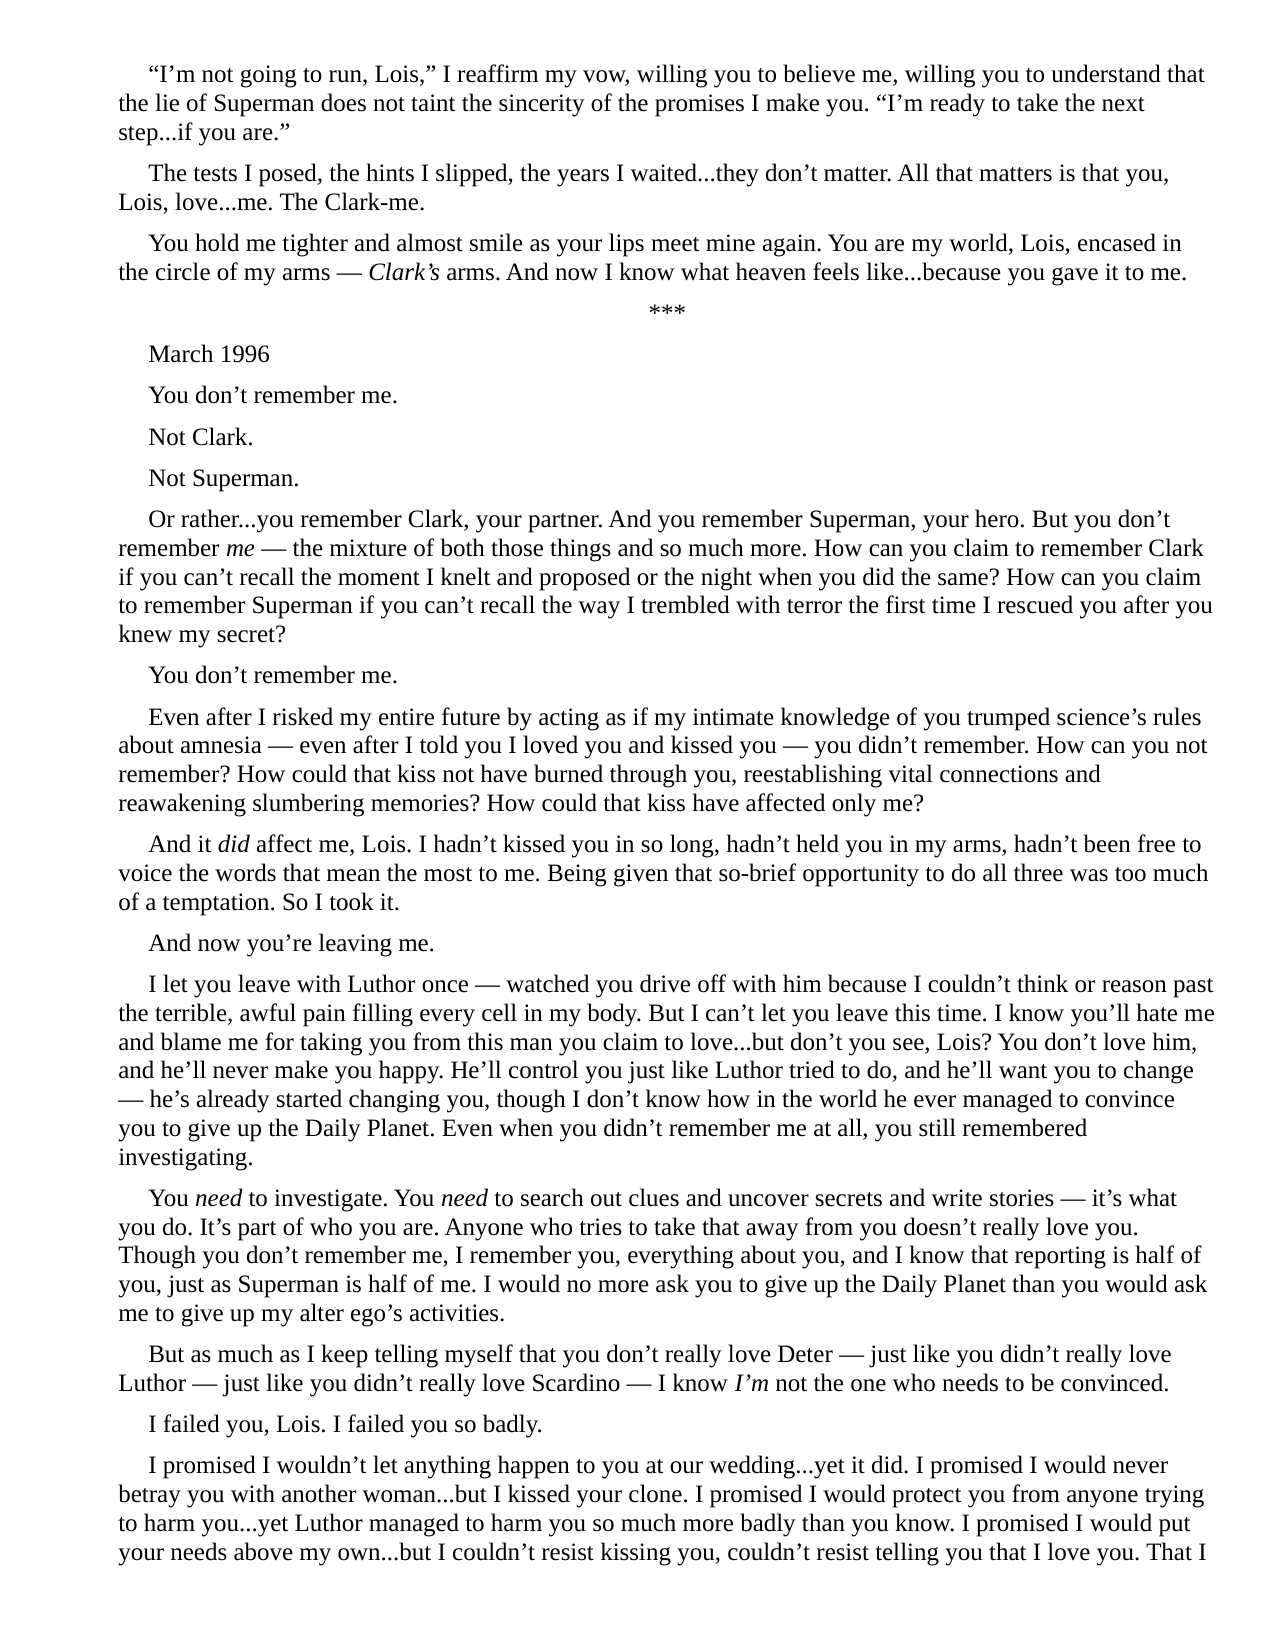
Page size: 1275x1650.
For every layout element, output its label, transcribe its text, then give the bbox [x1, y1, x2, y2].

text I promised I wouldn’t let anything happen to you at our wedding...yet it did. I promised I would never betray you with another woman...but I kissed your clone. I promised I would protect you from anyone trying to harm you...yet Luthor managed to harm you so much more badly than you know. I promised I would put your needs above my own...but I couldn’t resist kissing you, couldn’t resist telling you that I love you. That I [118, 1450, 1216, 1565]
text “I’m not going to run, Lois,” I reaffirm my vow, willing you to believe me, willing you to understand that the lie of Superman does not taint the sincerity of the promises I make you. “I’m ready to take the next step...if you are.” [118, 59, 1216, 145]
text You need to investigate. You need to search out clues and uncover secrets and write stories — it’s what you do. It’s part of who you are. Anyone who tries to take that away from you doesn’t really love you. Though you don’t remember me, I remember you, everything about you, and I know that reporting is half of you, just as Superman is half of me. I would no more ask you to give up the Daily Planet than you would ask me to give up my alter ego’s activities. [118, 1183, 1216, 1327]
text I let you leave with Luthor once — watched you drive off with him because I couldn’t think or reason past the terrible, awful pain filling every cell in my body. But I can’t let you leave this time. I know you’ll hate me and blame me for taking you from this man you claim to love...but don’t you see, Lois? You don’t love him, and he’ll never make you happy. He’ll control you just like Luthor tried to do, and he’ll want you to change — he’s already started changing you, though I don’t know how in the world he ever managed to convince you to give up the Daily Planet. Even when you didn’t remember me at all, you still remembered investigating. [118, 969, 1216, 1170]
text And it did affect me, Lois. I hadn’t kissed you in so long, hadn’t held you in my arms, hadn’t been free to voice the words that mean the most to me. Being given that so-brief opportunity to do all three was too much of a temptation. So I took it. [118, 829, 1216, 915]
text But as much as I keep telling myself that you don’t really love Deter — just like you didn’t really love Luthor — just like you didn’t really love Scardino — I know I’m not the one who needs to be convinced. [118, 1339, 1216, 1397]
text You hold me tighter and almost smile as your lips meet mine again. You are my world, Lois, encased in the circle of my arms — Clark’s arms. And now I know what heaven feels like...because you gave it to me. [118, 228, 1216, 285]
text And now you’re leaving me. [118, 928, 1216, 957]
text *** [118, 298, 1216, 327]
text You don’t remember me. [118, 380, 1216, 409]
text March 1996 [118, 339, 1216, 368]
text Even after I risked my entire future by acting as if my intimate knowledge of you trumped science’s rules about amnesia — even after I told you I loved you and kissed you — you didn’t remember. How can you not remember? How could that kiss not have burned through you, reestablishing vital connections and reawakening slumbering memories? How could that kiss have affected only me? [118, 702, 1216, 817]
text Not Clark. [118, 422, 1216, 450]
text I failed you, Lois. I failed you so badly. [118, 1409, 1216, 1438]
text Or rather...you remember Clark, your partner. And you remember Superman, your hero. But you don’t remember me — the mixture of both those things and so much more. How can you claim to remember Clark if you can’t recall the moment I knelt and proposed or the night when you did the same? How can you claim to remember Superman if you can’t recall the way I trembled with terror the first time I rescued you after you knew my secret? [118, 504, 1216, 648]
text Not Superman. [118, 463, 1216, 492]
text You don’t remember me. [118, 660, 1216, 689]
text The tests I posed, the hints I slipped, the years I waited...they don’t matter. All that matters is that you, Lois, love...me. The Clark-me. [118, 158, 1216, 215]
